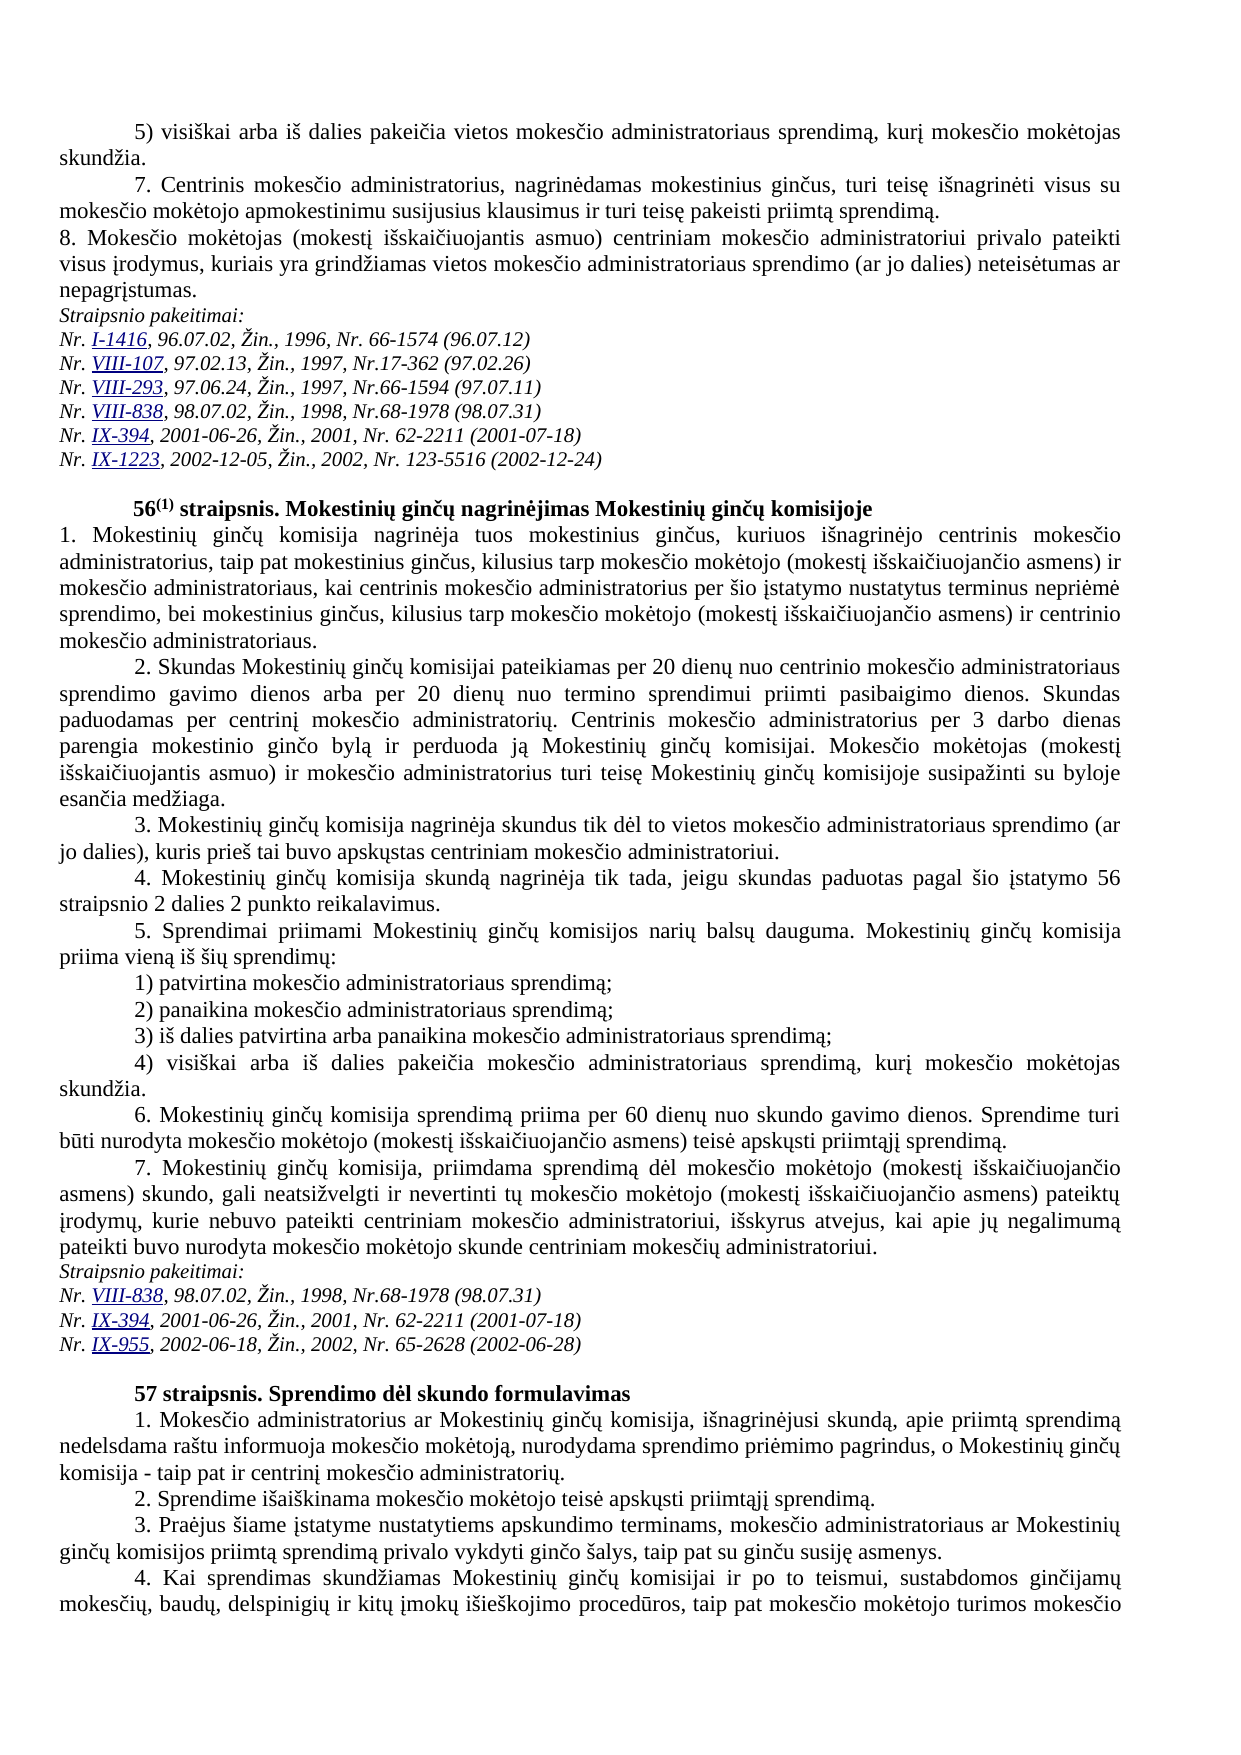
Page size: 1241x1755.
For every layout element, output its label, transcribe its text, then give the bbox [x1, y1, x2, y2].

text Nr. VIII-107, 97.02.13, Žin., 1997, Nr.17-362 (97.02.26) [59, 351, 1122, 375]
text Nr. I-1416, 96.07.02, Žin., 1996, Nr. 66-1574 (96.07.12) [59, 327, 1122, 351]
text Nr. IX-1223, 2002-12-05, Žin., 2002, Nr. 123-5516 (2002-12-24) [59, 447, 1122, 471]
text 1) patvirtina mokesčio administratoriaus sprendimą; [59, 969, 1122, 996]
text 8. Mokesčio mokėtojas (mokestį išskaičiuojantis asmuo) centriniam mokesčio administratoriui privalo pateikti visus įrodymus, kuriais yra grindžiamas vietos mokesčio administratoriaus sprendimo (ar jo dalies) neteisėtumas ar nepagrįstumas. [59, 223, 1122, 303]
text Straipsnio pakeitimai: [59, 1259, 1122, 1283]
text Nr. VIII-838, 98.07.02, Žin., 1998, Nr.68-1978 (98.07.31) [59, 399, 1122, 423]
text 3. Mokestinių ginčų komisija nagrinėja skundus tik dėl to vietos mokesčio administratoriaus sprendimo (ar jo dalies), kuris prieš tai buvo apskųstas centriniam mokesčio administratoriui. [59, 811, 1122, 864]
text 4. Kai sprendimas skundžiamas Mokestinių ginčų komisijai ir po to teismui, sustabdomos ginčijamų mokesčių, baudų, delspinigių ir kitų įmokų išieškojimo procedūros, taip pat mokesčio mokėtojo turimos mokesčio [59, 1564, 1122, 1617]
text 1. Mokesčio administratorius ar Mokestinių ginčų komisija, išnagrinėjusi skundą, apie priimtą sprendimą nedelsdama raštu informuoja mokesčio mokėtoją, nurodydama sprendimo priėmimo pagrindus, o Mokestinių ginčų komisija - taip pat ir centrinį mokesčio administratorių. [59, 1406, 1122, 1485]
text 5. Sprendimai priimami Mokestinių ginčų komisijos narių balsų dauguma. Mokestinių ginčų komisija priima vieną iš šių sprendimų: [59, 917, 1122, 969]
text 2. Sprendime išaiškinama mokesčio mokėtojo teisė apskųsti priimtąjį sprendimą. [59, 1485, 1122, 1511]
text Nr. VIII-293, 97.06.24, Žin., 1997, Nr.66-1594 (97.07.11) [59, 375, 1122, 399]
text 4. Mokestinių ginčų komisija skundą nagrinėja tik tada, jeigu skundas paduotas pagal šio įstatymo 56 straipsnio 2 dalies 2 punkto reikalavimus. [59, 864, 1122, 917]
text Nr. IX-394, 2001-06-26, Žin., 2001, Nr. 62-2211 (2001-07-18) [59, 1307, 1122, 1332]
text Nr. VIII-838, 98.07.02, Žin., 1998, Nr.68-1978 (98.07.31) [59, 1283, 1122, 1307]
text Nr. IX-394, 2001-06-26, Žin., 2001, Nr. 62-2211 (2001-07-18) [59, 423, 1122, 447]
text 2) panaikina mokesčio administratoriaus sprendimą; [59, 996, 1122, 1022]
text 3. Praėjus šiame įstatyme nustatytiems apskundimo terminams, mokesčio administratoriaus ar Mokestinių ginčų komisijos priimtą sprendimą privalo vykdyti ginčo šalys, taip pat su ginču susiję asmenys. [59, 1511, 1122, 1564]
text 4) visiškai arba iš dalies pakeičia mokesčio administratoriaus sprendimą, kurį mokesčio mokėtojas skundžia. [59, 1048, 1122, 1101]
text Straipsnio pakeitimai: [59, 303, 1122, 327]
text 2. Skundas Mokestinių ginčų komisijai pateikiamas per 20 dienų nuo centrinio mokesčio administratoriaus sprendimo gavimo dienos arba per 20 dienų nuo termino sprendimui priimti pasibaigimo dienos. Skundas paduodamas per centrinį mokesčio administratorių. Centrinis mokesčio administratorius per 3 darbo dienas parengia mokestinio ginčo bylą ir perduoda ją Mokestinių ginčų komisijai. Mokesčio mokėtojas (mokestį išskaičiuojantis asmuo) ir mokesčio administratorius turi teisę Mokestinių ginčų komisijoje susipažinti su byloje esančia medžiaga. [59, 653, 1122, 811]
text 57 straipsnis. Sprendimo dėl skundo formulavimas [59, 1380, 1122, 1406]
text 6. Mokestinių ginčų komisija sprendimą priima per 60 dienų nuo skundo gavimo dienos. Sprendime turi būti nurodyta mokesčio mokėtojo (mokestį išskaičiuojančio asmens) teisė apskųsti priimtąjį sprendimą. [59, 1101, 1122, 1154]
text 1. Mokestinių ginčų komisija nagrinėja tuos mokestinius ginčus, kuriuos išnagrinėjo centrinis mokesčio administratorius, taip pat mokestinius ginčus, kilusius tarp mokesčio mokėtojo (mokestį išskaičiuojančio asmens) ir mokesčio administratoriaus, kai centrinis mokesčio administratorius per šio įstatymo nustatytus terminus nepriėmė sprendimo, bei mokestinius ginčus, kilusius tarp mokesčio mokėtojo (mokestį išskaičiuojančio asmens) ir centrinio mokesčio administratoriaus. [59, 521, 1122, 653]
text 7. Mokestinių ginčų komisija, priimdama sprendimą dėl mokesčio mokėtojo (mokestį išskaičiuojančio asmens) skundo, gali neatsižvelgti ir nevertinti tų mokesčio mokėtojo (mokestį išskaičiuojančio asmens) pateiktų įrodymų, kurie nebuvo pateikti centriniam mokesčio administratoriui, išskyrus atvejus, kai apie jų negalimumą pateikti buvo nurodyta mokesčio mokėtojo skunde centriniam mokesčių administratoriui. [59, 1154, 1122, 1259]
text 56(1) straipsnis. Mokestinių ginčų nagrinėjimas Mokestinių ginčų komisijoje [59, 495, 1122, 521]
text Nr. IX-955, 2002-06-18, Žin., 2002, Nr. 65-2628 (2002-06-28) [59, 1332, 1122, 1356]
text 5) visiškai arba iš dalies pakeičia vietos mokesčio administratoriaus sprendimą, kurį mokesčio mokėtojas skundžia. [59, 118, 1122, 171]
text 3) iš dalies patvirtina arba panaikina mokesčio administratoriaus sprendimą; [59, 1022, 1122, 1048]
text 7. Centrinis mokesčio administratorius, nagrinėdamas mokestinius ginčus, turi teisę išnagrinėti visus su mokesčio mokėtojo apmokestinimu susijusius klausimus ir turi teisę pakeisti priimtą sprendimą. [59, 171, 1122, 223]
